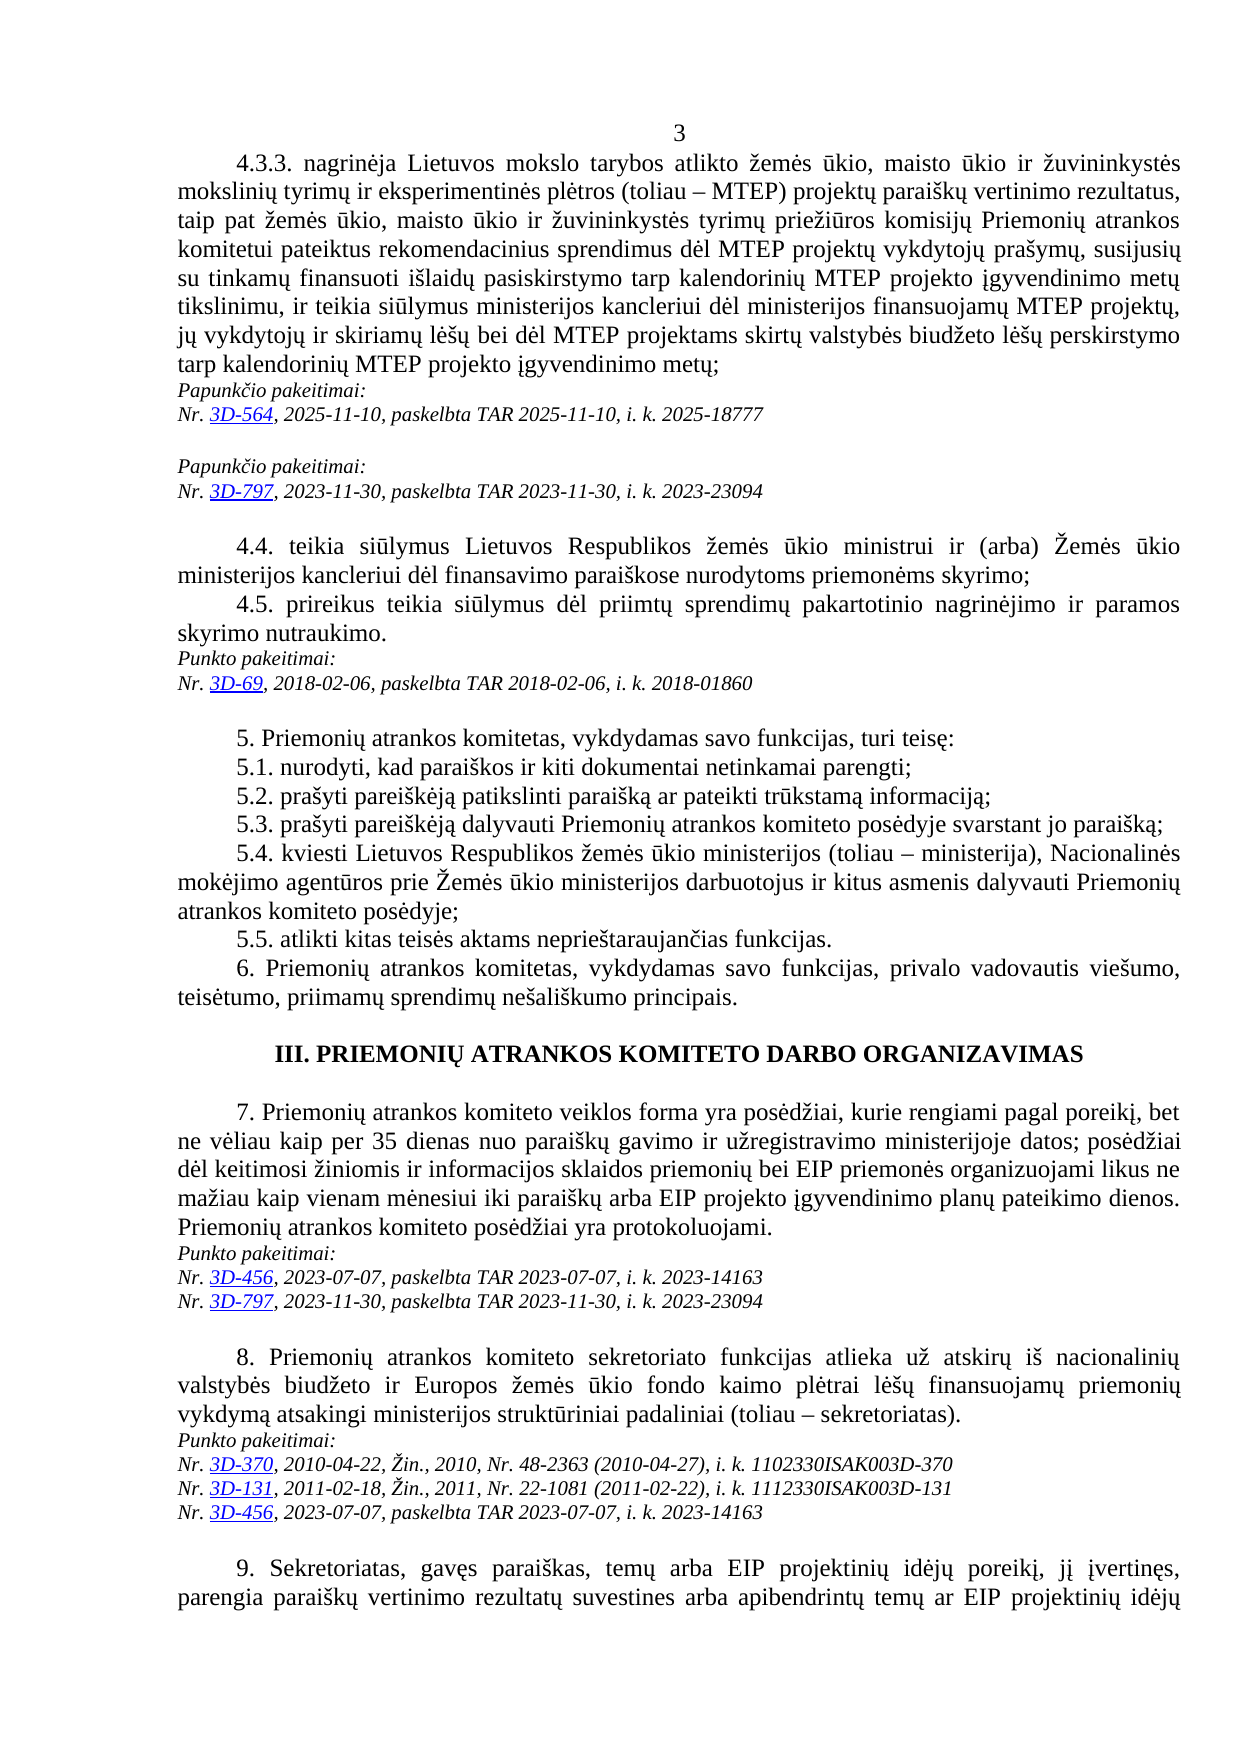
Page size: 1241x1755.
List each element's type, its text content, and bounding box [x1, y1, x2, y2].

text Papunkčio pakeitimai: [177, 454, 1181, 478]
text 7. Priemonių atrankos komiteto veiklos forma yra posėdžiai, kurie rengiami pagal poreikį, bet ne vėliau kaip per 35 dienas nuo paraiškų gavimo ir užregistravimo ministerijoje datos; posėdžiai dėl keitimosi žiniomis ir informacijos sklaidos priemonių bei EIP priemonės organizuojami likus ne mažiau kaip vienam mėnesiui iki paraiškų arba EIP projekto įgyvendinimo planų pateikimo dienos. Priemonių atrankos komiteto posėdžiai yra protokoluojami. [177, 1097, 1181, 1241]
text Nr. 3D-456, 2023-07-07, paskelbta TAR 2023-07-07, i. k. 2023-14163 [177, 1265, 1181, 1289]
text Papunkčio pakeitimai: [177, 378, 1181, 402]
text Punkto pakeitimai: [177, 1428, 1181, 1452]
text 6. Priemonių atrankos komitetas, vykdydamas savo funkcijas, privalo vadovautis viešumo, teisėtumo, priimamų sprendimų nešališkumo principais. [177, 953, 1181, 1011]
text 5.1. nurodyti, kad paraiškos ir kiti dokumentai netinkamai parengti; [177, 752, 1181, 781]
text Nr. 3D-131, 2011-02-18, Žin., 2011, Nr. 22-1081 (2011-02-22), i. k. 1112330ISAK003D-131 [177, 1476, 1181, 1500]
text Punkto pakeitimai: [177, 1241, 1181, 1265]
text 4.4. teikia siūlymus Lietuvos Respublikos žemės ūkio ministrui ir (arba) Žemės ūkio ministerijos kancleriui dėl finansavimo paraiškose nurodytoms priemonėms skyrimo; [177, 531, 1181, 589]
text Nr. 3D-797, 2023-11-30, paskelbta TAR 2023-11-30, i. k. 2023-23094 [177, 478, 1181, 503]
text Nr. 3D-564, 2025-11-10, paskelbta TAR 2025-11-10, i. k. 2025-18777 [177, 402, 1181, 426]
text 5.2. prašyti pareiškėją patikslinti paraišką ar pateikti trūkstamą informaciją; [177, 781, 1181, 809]
text 5.5. atlikti kitas teisės aktams neprieštaraujančias funkcijas. [177, 924, 1181, 953]
text 4.5. prireikus teikia siūlymus dėl priimtų sprendimų pakartotinio nagrinėjimo ir paramos skyrimo nutraukimo. [177, 589, 1181, 646]
text 4.3.3. nagrinėja Lietuvos mokslo tarybos atlikto žemės ūkio, maisto ūkio ir žuvininkystės mokslinių tyrimų ir eksperimentinės plėtros (toliau – MTEP) projektų paraiškų vertinimo rezultatus, taip pat žemės ūkio, maisto ūkio ir žuvininkystės tyrimų priežiūros komisijų Priemonių atrankos komitetui pateiktus rekomendacinius sprendimus dėl MTEP projektų vykdytojų prašymų, susijusių su tinkamų finansuoti išlaidų pasiskirstymo tarp kalendorinių MTEP projekto įgyvendinimo metų tikslinimu, ir teikia siūlymus ministerijos kancleriui dėl ministerijos finansuojamų MTEP projektų, jų vykdytojų ir skiriamų lėšų bei dėl MTEP projektams skirtų valstybės biudžeto lėšų perskirstymo tarp kalendorinių MTEP projekto įgyvendinimo metų; [177, 148, 1181, 378]
text Nr. 3D-797, 2023-11-30, paskelbta TAR 2023-11-30, i. k. 2023-23094 [177, 1289, 1181, 1313]
text 9. Sekretoriatas, gavęs paraiškas, temų arba EIP projektinių idėjų poreikį, jį įvertinęs, parengia paraiškų vertinimo rezultatų suvestines arba apibendrintų temų ar EIP projektinių idėjų [177, 1553, 1181, 1610]
text Nr. 3D-69, 2018-02-06, paskelbta TAR 2018-02-06, i. k. 2018-01860 [177, 670, 1181, 694]
text 8. Priemonių atrankos komiteto sekretoriato funkcijas atlieka už atskirų iš nacionalinių valstybės biudžeto ir Europos žemės ūkio fondo kaimo plėtrai lėšų finansuojamų priemonių vykdymą atsakingi ministerijos struktūriniai padaliniai (toliau – sekretoriatas). [177, 1342, 1181, 1428]
text III. PRIEMONIŲ ATRANKOS KOMITETO DARBO ORGANIZAVIMAS [177, 1039, 1181, 1068]
text 5.4. kviesti Lietuvos Respublikos žemės ūkio ministerijos (toliau – ministerija), Nacionalinės mokėjimo agentūros prie Žemės ūkio ministerijos darbuotojus ir kitus asmenis dalyvauti Priemonių atrankos komiteto posėdyje; [177, 838, 1181, 924]
text Nr. 3D-370, 2010-04-22, Žin., 2010, Nr. 48-2363 (2010-04-27), i. k. 1102330ISAK003D-370 [177, 1452, 1181, 1476]
text 5. Priemonių atrankos komitetas, vykdydamas savo funkcijas, turi teisę: [177, 723, 1181, 752]
text Punkto pakeitimai: [177, 646, 1181, 670]
text Nr. 3D-456, 2023-07-07, paskelbta TAR 2023-07-07, i. k. 2023-14163 [177, 1500, 1181, 1524]
text 5.3. prašyti pareiškėją dalyvauti Priemonių atrankos komiteto posėdyje svarstant jo paraišką; [177, 809, 1181, 838]
